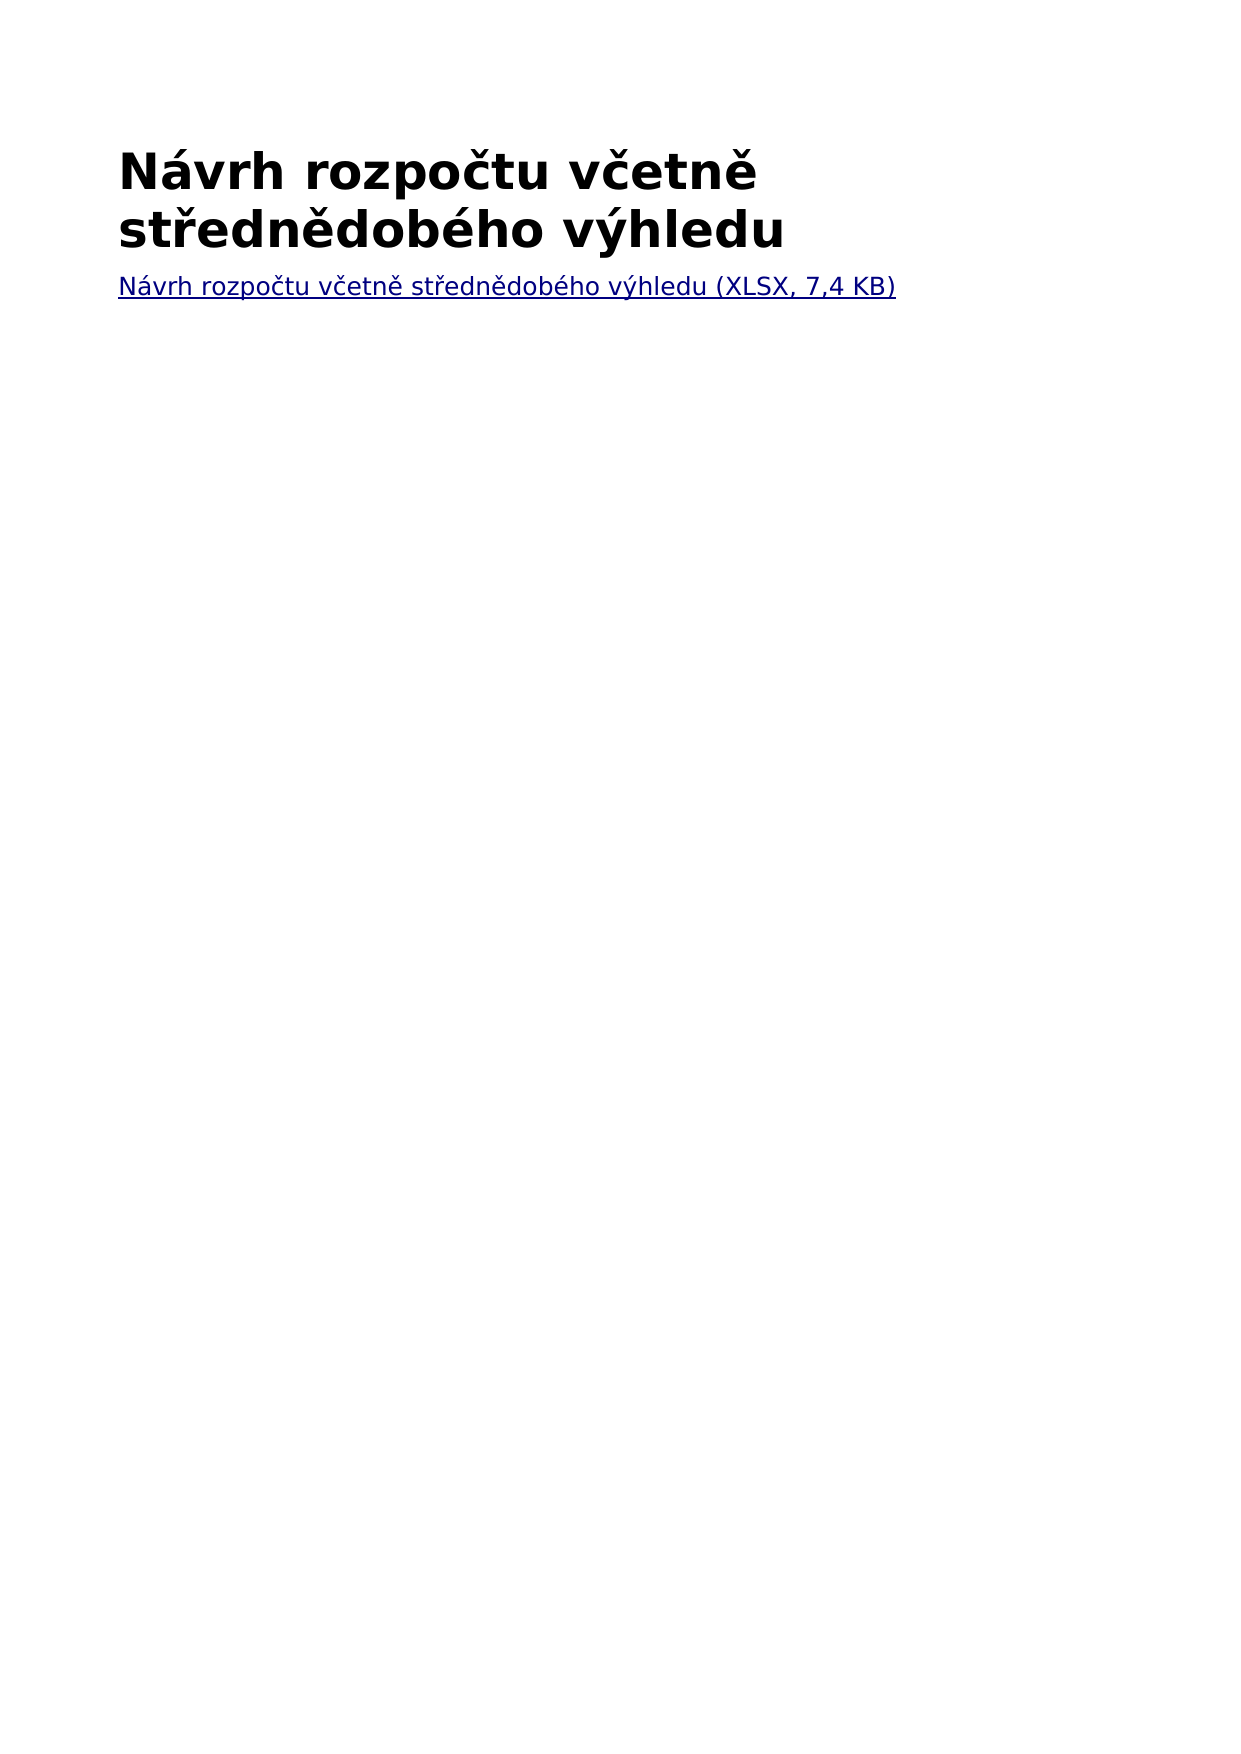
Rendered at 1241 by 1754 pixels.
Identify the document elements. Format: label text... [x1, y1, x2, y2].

subtitle Návrh rozpočtu včetně střednědobého výhledu [118, 143, 1122, 259]
text Návrh rozpočtu včetně střednědobého výhledu (XLSX, 7,4 KB) [118, 272, 1122, 301]
